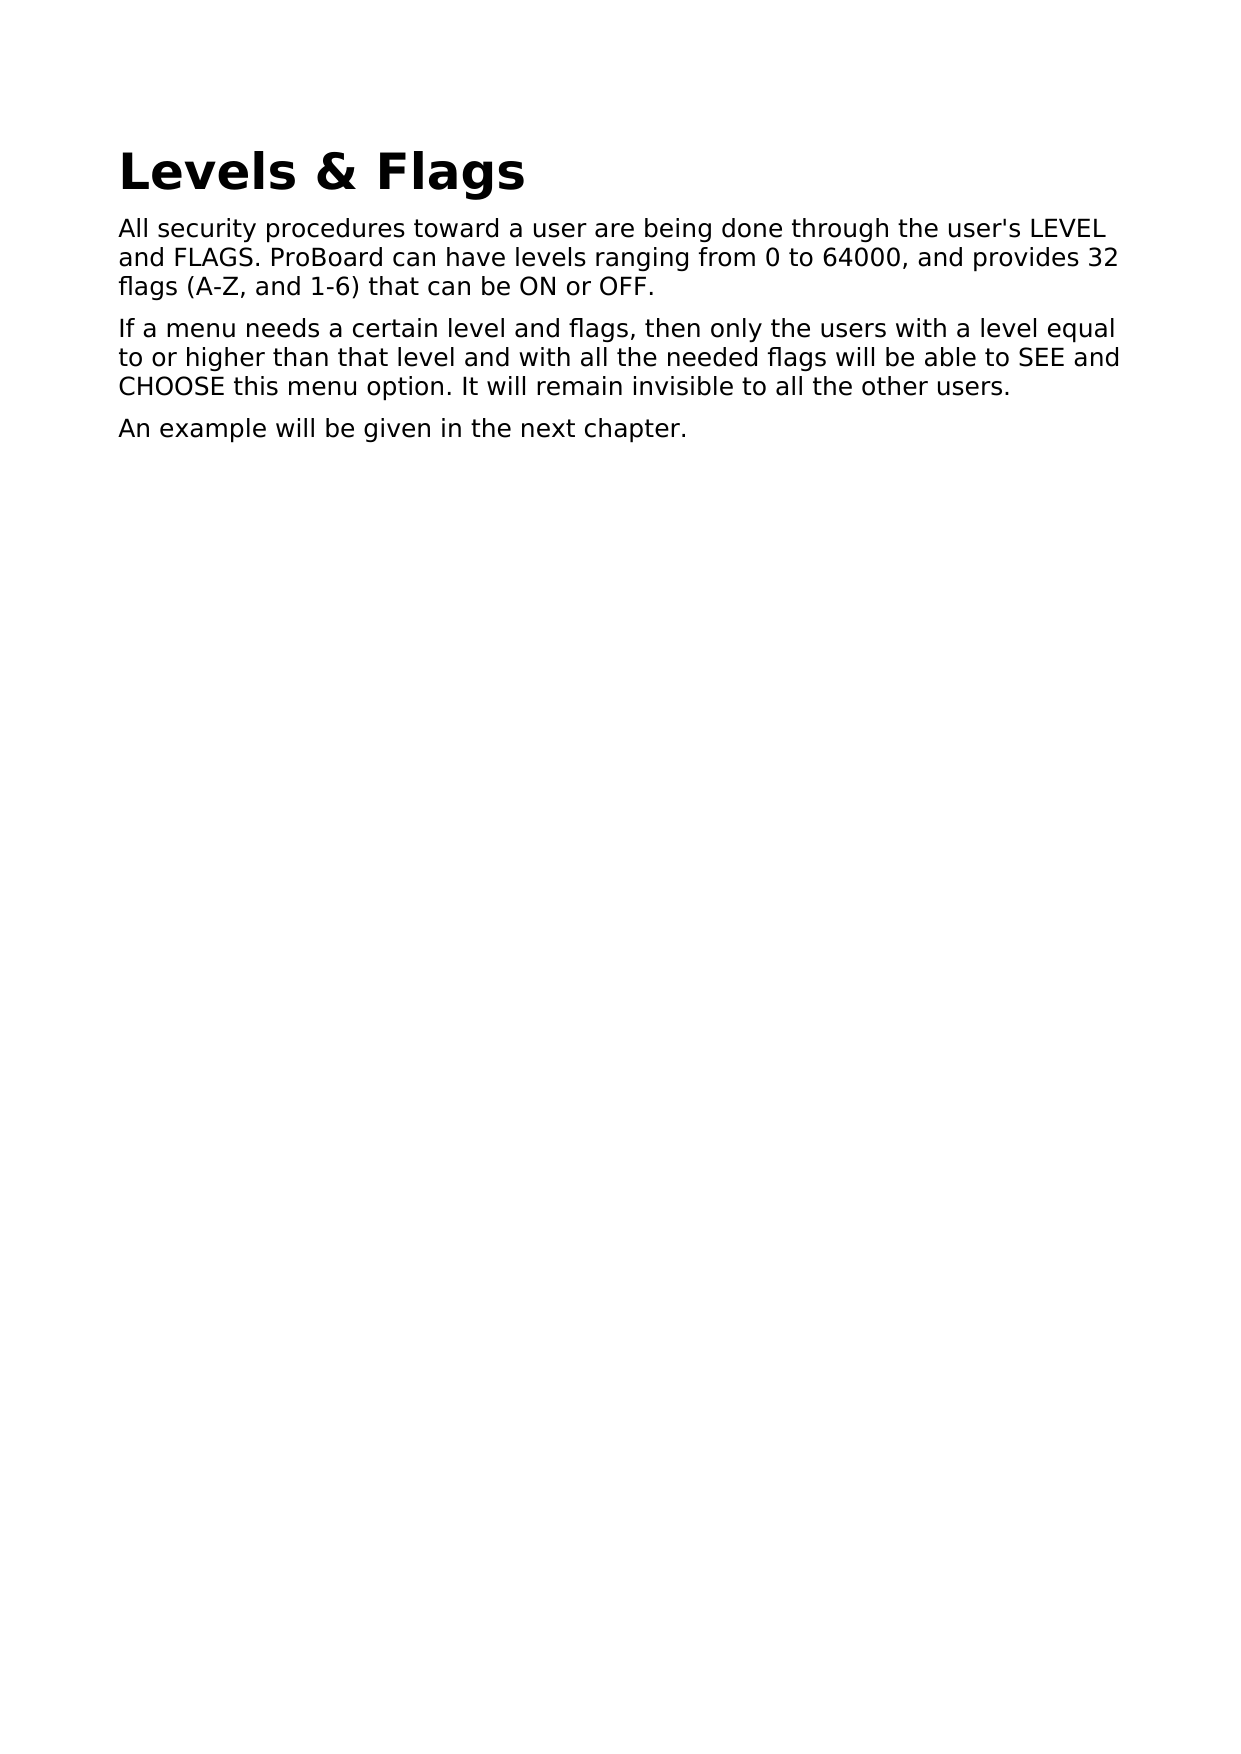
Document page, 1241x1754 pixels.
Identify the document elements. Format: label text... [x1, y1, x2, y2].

text An example will be given in the next chapter. [118, 414, 1122, 443]
subtitle Levels & Flags [118, 143, 1122, 201]
text All security procedures toward a user are being done through the user's LEVEL and FLAGS. ProBoard can have levels ranging from 0 to 64000, and provides 32 flags (A-Z, and 1-6) that can be ON or OFF. [118, 214, 1122, 301]
text If a menu needs a certain level and flags, then only the users with a level equal to or higher than that level and with all the needed flags will be able to SEE and CHOOSE this menu option. It will remain invisible to all the other users. [118, 314, 1122, 401]
